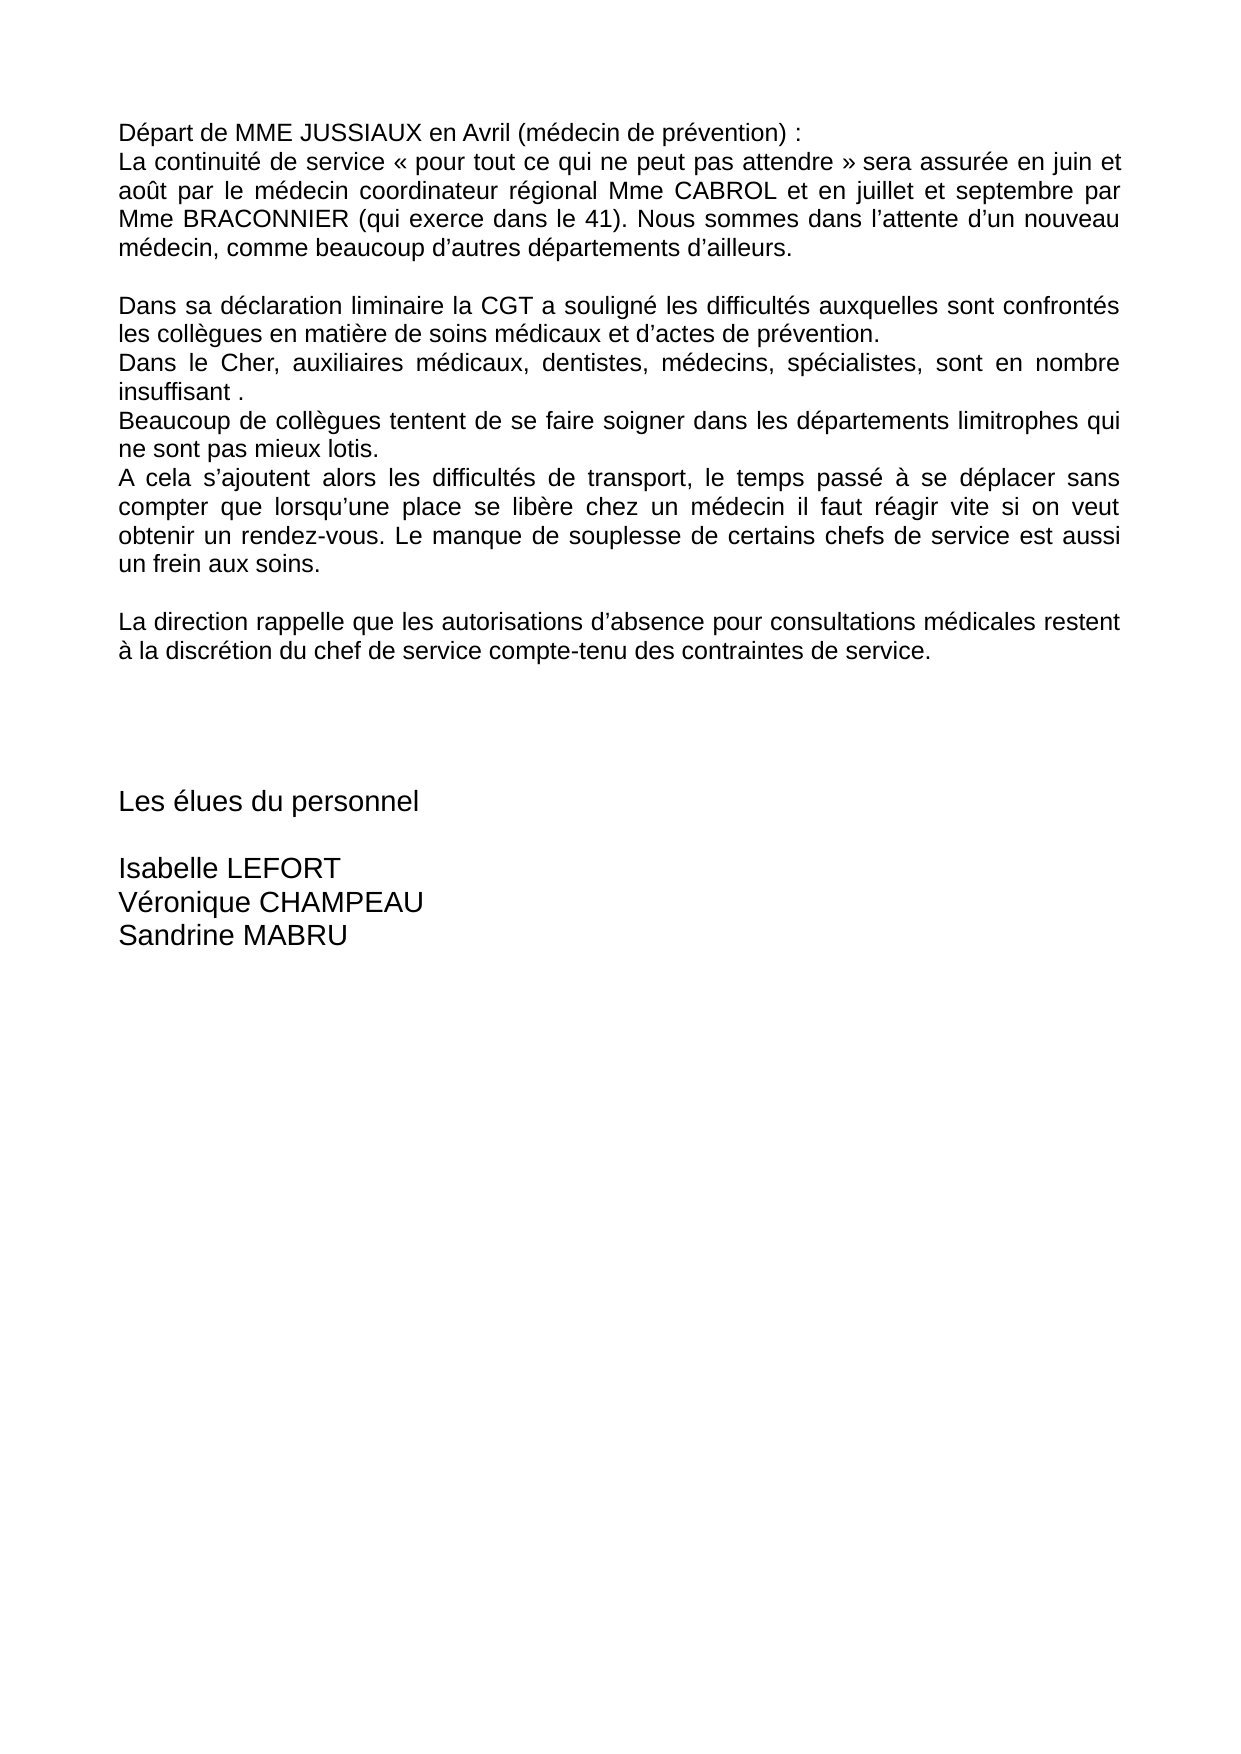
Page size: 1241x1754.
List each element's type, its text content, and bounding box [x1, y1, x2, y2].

text Dans sa déclaration liminaire la CGT a souligné les difficultés auxquelles sont confrontés les collègues en matière de soins médicaux et d’actes de prévention. [118, 291, 1122, 348]
text Véronique CHAMPEAU [118, 885, 1122, 918]
text Les élues du personnel [118, 784, 1122, 818]
text Départ de MME JUSSIAUX en Avril (médecin de prévention) : [118, 118, 1122, 147]
text La continuité de service « pour tout ce qui ne peut pas attendre » sera assurée en juin et août par le médecin coordinateur régional Mme CABROL et en juillet et septembre par Mme BRACONNIER (qui exerce dans le 41). Nous sommes dans l’attente d’un nouveau médecin, comme beaucoup d’autres départements d’ailleurs. [118, 147, 1122, 262]
text A cela s’ajoutent alors les difficultés de transport, le temps passé à se déplacer sans compter que lorsqu’une place se libère chez un médecin il faut réagir vite si on veut obtenir un rendez-vous. Le manque de souplesse de certains chefs de service est aussi un frein aux soins. [118, 463, 1122, 578]
text Beaucoup de collègues tentent de se faire soigner dans les départements limitrophes qui ne sont pas mieux lotis. [118, 406, 1122, 463]
text Dans le Cher, auxiliaires médicaux, dentistes, médecins, spécialistes, sont en nombre insuffisant . [118, 348, 1122, 406]
text Sandrine MABRU [118, 918, 1122, 952]
text Isabelle LEFORT [118, 851, 1122, 885]
text La direction rappelle que les autorisations d’absence pour consultations médicales restent à la discrétion du chef de service compte-tenu des contraintes de service. [118, 607, 1122, 664]
